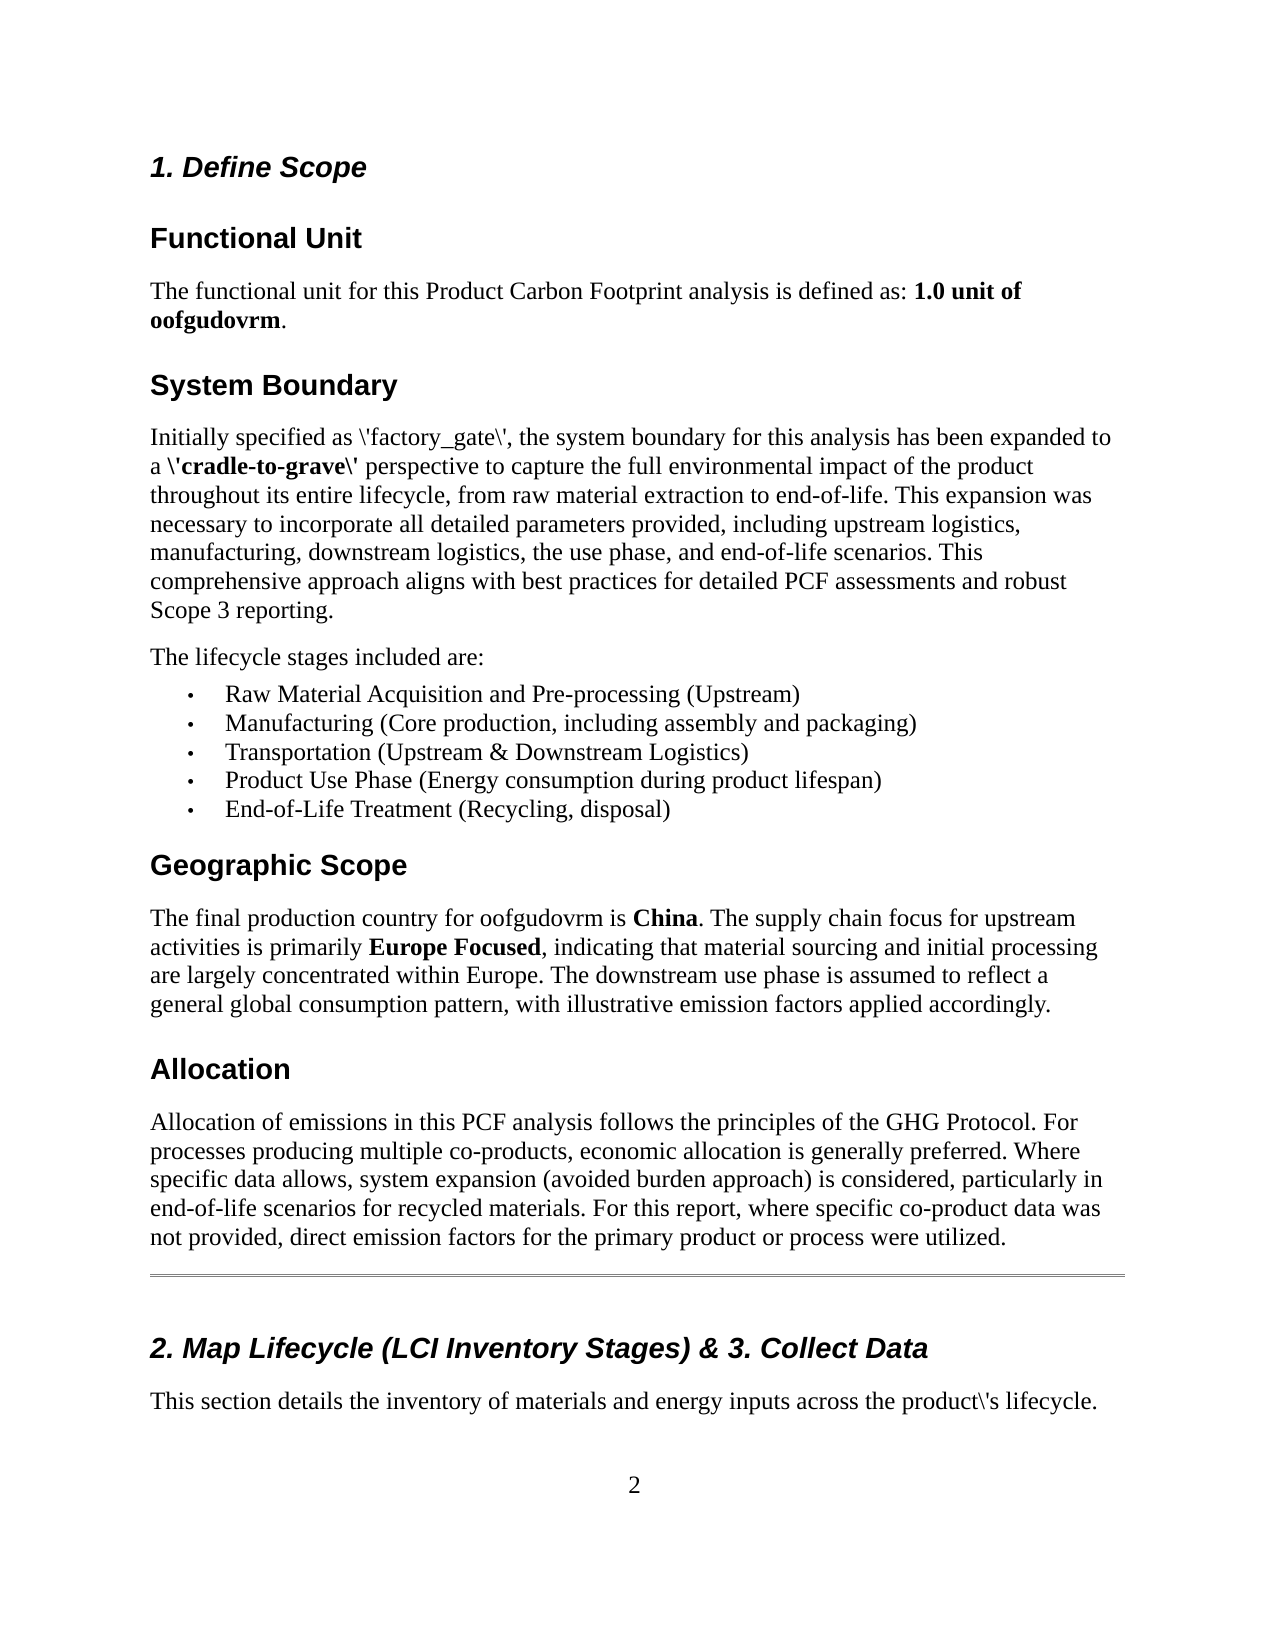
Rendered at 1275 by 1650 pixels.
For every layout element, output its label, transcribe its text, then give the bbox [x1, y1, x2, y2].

subtitle Allocation [150, 1052, 1125, 1086]
list Manufacturing (Core production, including assembly and packaging) [187, 708, 1125, 737]
list Raw Material Acquisition and Pre-processing (Upstream) [187, 679, 1125, 708]
list Transportation (Upstream & Downstream Logistics) [187, 737, 1125, 766]
text This section details the inventory of materials and energy inputs across the product\'s lifecycle. [150, 1386, 1125, 1415]
text The final production country for oofgudovrm is China. The supply chain focus for upstream activities is primarily Europe Focused, indicating that material sourcing and initial processing are largely concentrated within Europe. The downstream use phase is assumed to reflect a general global consumption pattern, with illustrative emission factors applied accordingly. [150, 903, 1125, 1018]
subtitle System Boundary [150, 367, 1125, 401]
list End-of-Life Treatment (Recycling, disposal) [187, 794, 1125, 823]
subtitle Functional Unit [150, 221, 1125, 254]
text Initially specified as \'factory_gate\', the system boundary for this analysis has been expanded to a \'cradle-to-grave\' perspective to capture the full environmental impact of the product throughout its entire lifecycle, from raw material extraction to end-of-life. This expansion was necessary to incorporate all detailed parameters provided, including upstream logistics, manufacturing, downstream logistics, the use phase, and end-of-life scenarios. This comprehensive approach aligns with best practices for detailed PCF assessments and robust Scope 3 reporting. [150, 422, 1125, 624]
subtitle 1. Define Scope [150, 150, 1125, 183]
subtitle 2. Map Lifecycle (LCI Inventory Stages) & 3. Collect Data [150, 1331, 1125, 1364]
text Allocation of emissions in this PCF analysis follows the principles of the GHG Protocol. For processes producing multiple co-products, economic allocation is generally preferred. Where specific data allows, system expansion (avoided burden approach) is considered, particularly in end-of-life scenarios for recycled materials. For this report, where specific co-product data was not provided, direct emission factors for the primary product or process were utilized. [150, 1107, 1125, 1251]
text The lifecycle stages included are: [150, 642, 1125, 670]
text The functional unit for this Product Carbon Footprint analysis is defined as: 1.0 unit of oofgudovrm. [150, 276, 1125, 333]
subtitle Geographic Scope [150, 848, 1125, 882]
list Product Use Phase (Energy consumption during product lifespan) [187, 766, 1125, 794]
